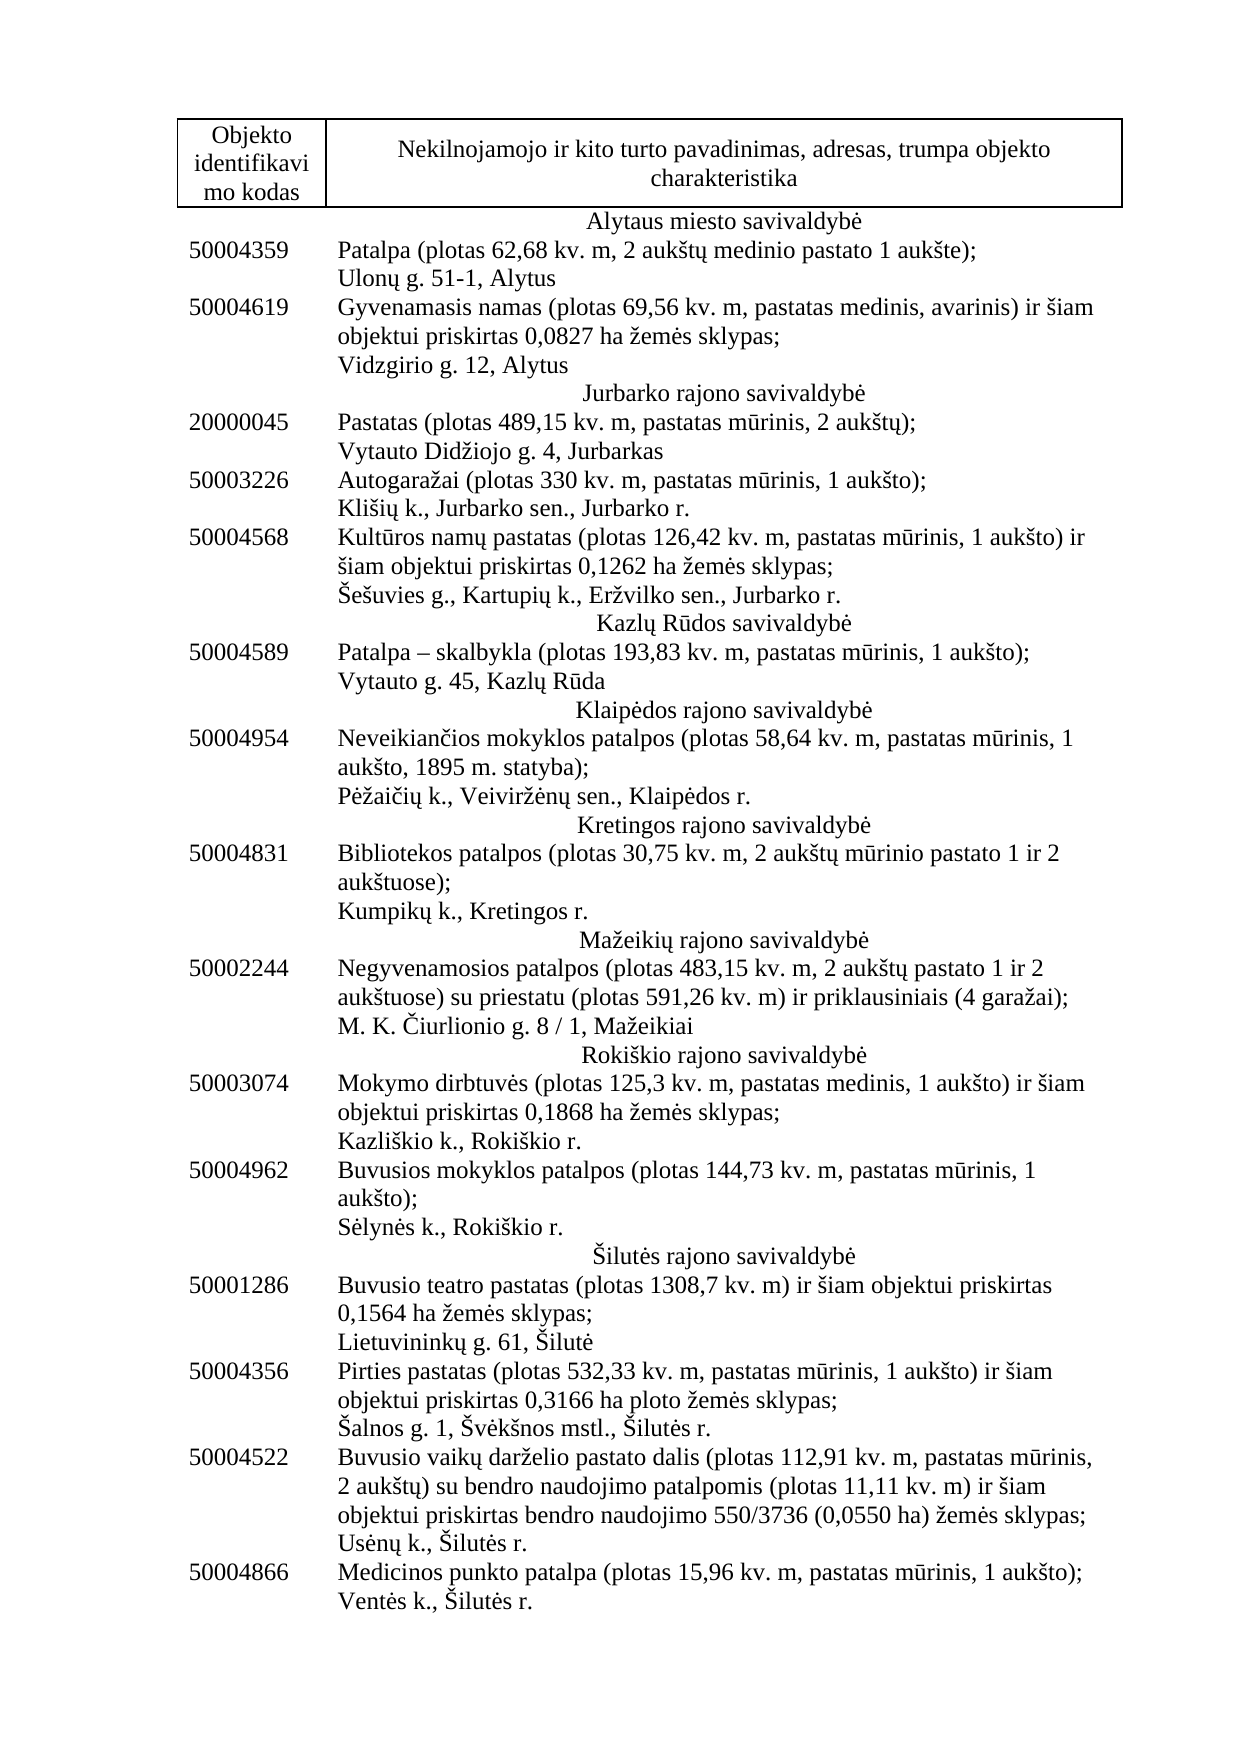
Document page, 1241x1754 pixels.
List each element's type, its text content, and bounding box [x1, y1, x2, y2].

table_cell 50004359 [177, 235, 326, 292]
table_cell Medicinos punkto patalpa (plotas 15,96 kv. m, pastatas mūrinis, 1 aukšto); Ventės k., Šilutės r. [326, 1557, 1122, 1615]
table_cell Mokymo dirbtuvės (plotas 125,3 kv. m, pastatas medinis, 1 aukšto) ir šiam objektui priskirtas 0,1868 ha žemės sklypas; Kazliškio k., Rokiškio r. [326, 1069, 1122, 1155]
table_cell 50004356 [177, 1356, 326, 1442]
table_cell 50004619 [177, 292, 326, 378]
table_cell [177, 379, 326, 407]
table_cell Negyvenamosios patalpos (plotas 483,15 kv. m, 2 aukštų pastato 1 ir 2 aukštuose) su priestatu (plotas 591,26 kv. m) ir priklausiniais (4 garažai); M. K. Čiurlionio g. 8 / 1, Mažeikiai [326, 954, 1122, 1040]
table_cell Patalpa (plotas 62,68 kv. m, 2 aukštų medinio pastato 1 aukšte); Ulonų g. 51-1, Alytus [326, 235, 1122, 292]
table_cell 50004962 [177, 1155, 326, 1241]
table_cell 50003226 [177, 465, 326, 522]
table_cell Gyvenamasis namas (plotas 69,56 kv. m, pastatas medinis, avarinis) ir šiam objektui priskirtas 0,0827 ha žemės sklypas; Vidzgirio g. 12, Alytus [326, 292, 1122, 378]
table_cell 50002244 [177, 954, 326, 1040]
table_cell 50004866 [177, 1557, 326, 1615]
table_cell Patalpa – skalbykla (plotas 193,83 kv. m, pastatas mūrinis, 1 aukšto); Vytauto g. 45, Kazlų Rūda [326, 637, 1122, 695]
table_cell Šilutės rajono savivaldybė [326, 1241, 1122, 1270]
table_cell [177, 810, 326, 838]
table_cell 50004954 [177, 724, 326, 810]
table_cell 50004568 [177, 522, 326, 608]
table_cell 50001286 [177, 1270, 326, 1356]
table_header Nekilnojamojo ir kito turto pavadinimas, adresas, trumpa objekto charakteristika [327, 120, 1121, 206]
table_cell Rokiškio rajono savivaldybė [326, 1040, 1122, 1068]
table_cell 50004831 [177, 839, 326, 925]
table_cell 20000045 [177, 407, 326, 465]
table_cell Klaipėdos rajono savivaldybė [326, 695, 1122, 723]
table_cell Pirties pastatas (plotas 532,33 kv. m, pastatas mūrinis, 1 aukšto) ir šiam objektui priskirtas 0,3166 ha ploto žemės sklypas; Šalnos g. 1, Švėkšnos mstl., Šilutės r. [326, 1356, 1122, 1442]
table_cell 50004589 [177, 637, 326, 695]
table_cell [177, 609, 326, 637]
table_cell Buvusios mokyklos patalpos (plotas 144,73 kv. m, pastatas mūrinis, 1 aukšto); Sėlynės k., Rokiškio r. [326, 1155, 1122, 1241]
table_cell Mažeikių rajono savivaldybė [326, 925, 1122, 953]
table_cell 50003074 [177, 1069, 326, 1155]
table_cell [177, 925, 326, 953]
table_cell 50004522 [177, 1442, 326, 1557]
table_cell [177, 695, 326, 723]
table_cell Pastatas (plotas 489,15 kv. m, pastatas mūrinis, 2 aukštų); Vytauto Didžiojo g. 4, Jurbarkas [326, 407, 1122, 465]
table_cell Neveikiančios mokyklos patalpos (plotas 58,64 kv. m, pastatas mūrinis, 1 aukšto, 1895 m. statyba); Pėžaičių k., Veiviržėnų sen., Klaipėdos r. [326, 724, 1122, 810]
table_cell Buvusio vaikų darželio pastato dalis (plotas 112,91 kv. m, pastatas mūrinis, 2 aukštų) su bendro naudojimo patalpomis (plotas 11,11 kv. m) ir šiam objektui priskirtas bendro naudojimo 550/3736 (0,0550 ha) žemės sklypas; Usėnų k., Šilutės r. [326, 1442, 1122, 1557]
table_cell Buvusio teatro pastatas (plotas 1308,7 kv. m) ir šiam objektui priskirtas 0,1564 ha žemės sklypas; Lietuvininkų g. 61, Šilutė [326, 1270, 1122, 1356]
table_cell Jurbarko rajono savivaldybė [326, 379, 1122, 407]
table_cell [177, 1241, 326, 1270]
table_header Objekto identifikavimo kodas [178, 120, 325, 206]
table_cell Kazlų Rūdos savivaldybė [326, 609, 1122, 637]
table_cell Alytaus miesto savivaldybė [326, 208, 1122, 235]
table_cell Kretingos rajono savivaldybė [326, 810, 1122, 838]
table_cell Autogaražai (plotas 330 kv. m, pastatas mūrinis, 1 aukšto); Klišių k., Jurbarko sen., Jurbarko r. [326, 465, 1122, 522]
table_cell [177, 1040, 326, 1068]
table_cell Bibliotekos patalpos (plotas 30,75 kv. m, 2 aukštų mūrinio pastato 1 ir 2 aukštuose); Kumpikų k., Kretingos r. [326, 839, 1122, 925]
table_cell Kultūros namų pastatas (plotas 126,42 kv. m, pastatas mūrinis, 1 aukšto) ir šiam objektui priskirtas 0,1262 ha žemės sklypas; Šešuvies g., Kartupių k., Eržvilko sen., Jurbarko r. [326, 522, 1122, 608]
table_cell [177, 208, 326, 235]
